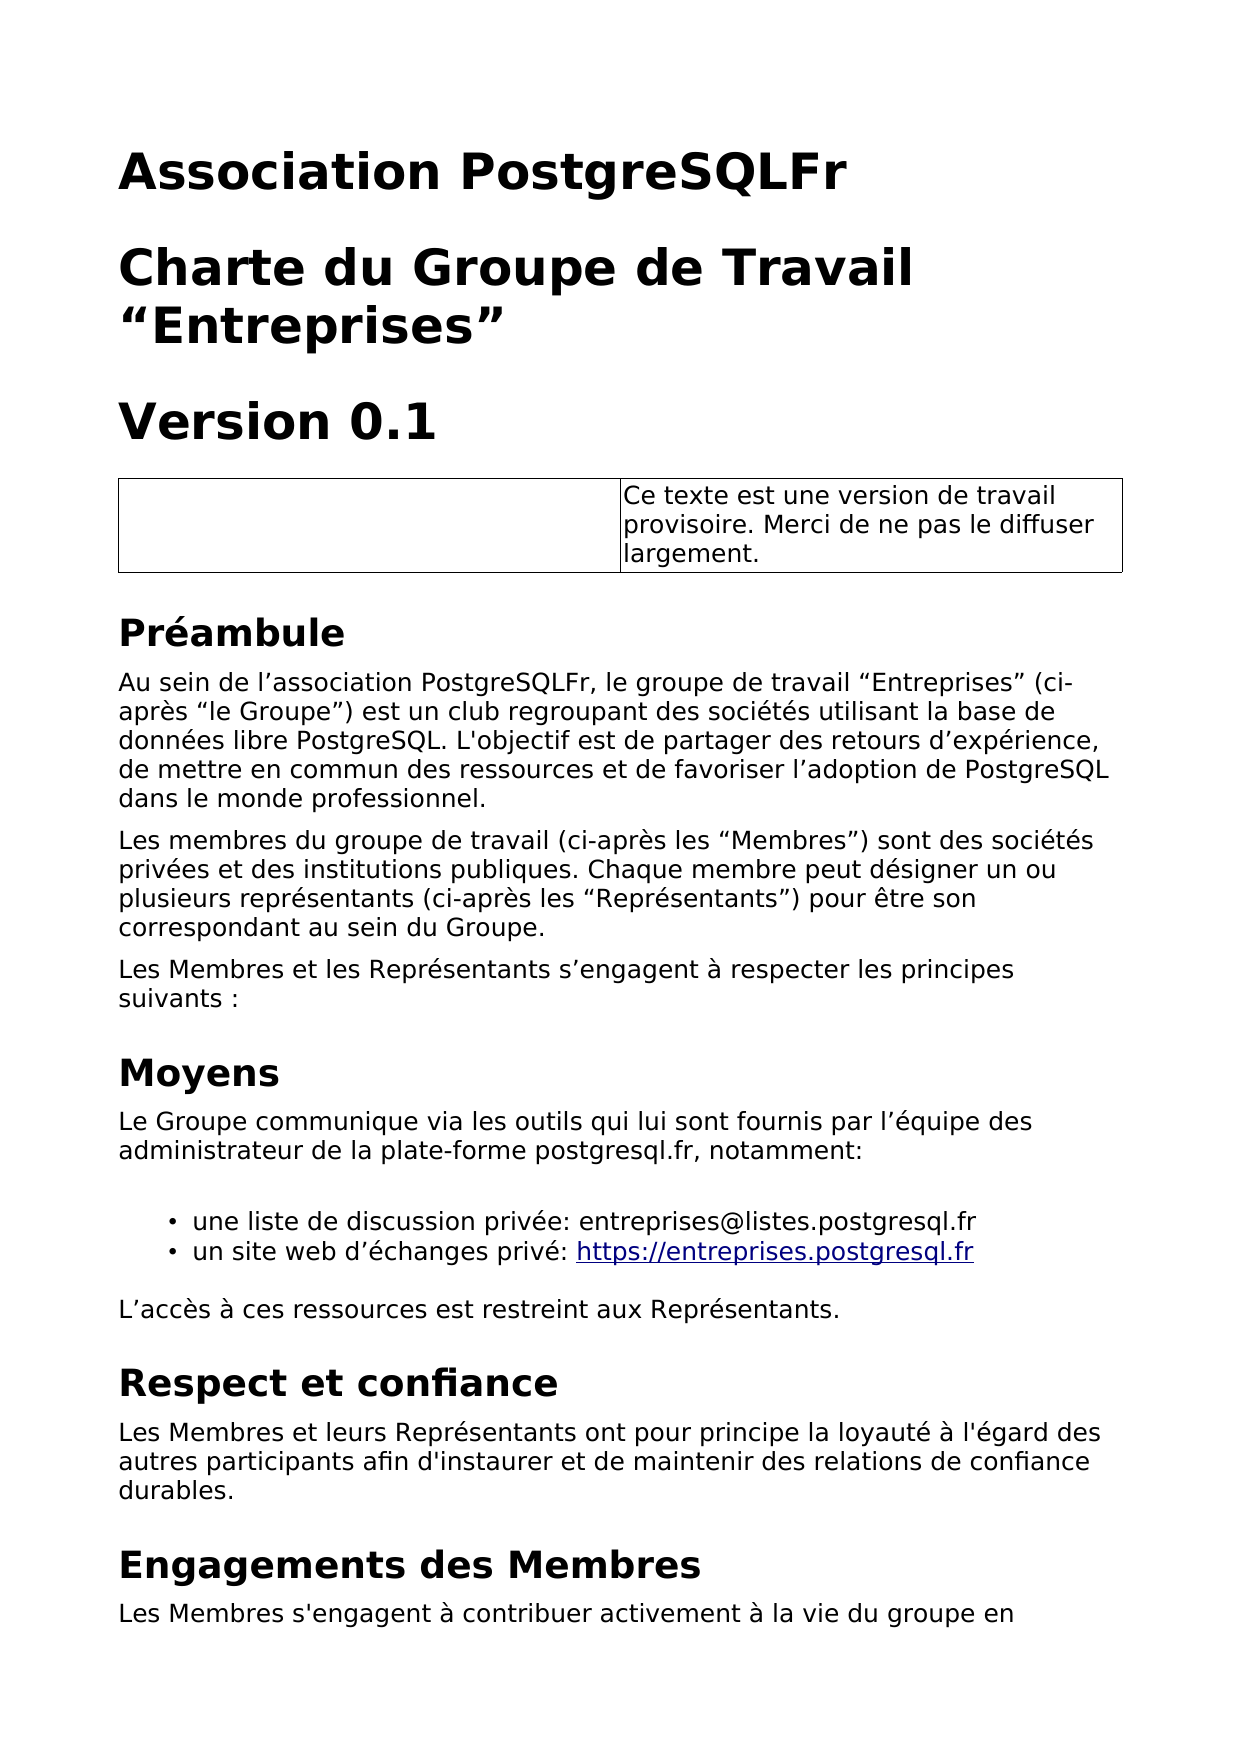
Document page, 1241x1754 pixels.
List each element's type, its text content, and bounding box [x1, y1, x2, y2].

subtitle Charte du Groupe de Travail “Entreprises” [118, 239, 1122, 355]
text L’accès à ces ressources est restreint aux Représentants. [118, 1295, 1122, 1324]
text Au sein de l’association PostgreSQLFr, le groupe de travail “Entreprises” (ci-après “le Groupe”) est un club regroupant des sociétés utilisant la base de données libre PostgreSQL. L'objectif est de partager des retours d’expérience, de mettre en commun des ressources et de favoriser l’adoption de PostgreSQL dans le monde professionnel. [118, 668, 1122, 814]
table_header [119, 479, 620, 572]
subtitle Version 0.1 [118, 393, 1122, 451]
text Le Groupe communique via les outils qui lui sont fournis par l’équipe des administrateur de la plate-forme postgresql.fr, notamment: [118, 1107, 1122, 1166]
subtitle Moyens [118, 1051, 1122, 1095]
subtitle Association PostgreSQLFr [118, 143, 1122, 201]
text Les Membres et les Représentants s’engagent à respecter les principes suivants : [118, 955, 1122, 1014]
list un site web d’échanges privé: https://entreprises.postgresql.fr [177, 1237, 1122, 1266]
text Les Membres s'engagent à contribuer activement à la vie du groupe en [118, 1599, 1122, 1628]
subtitle Préambule [118, 612, 1122, 655]
list une liste de discussion privée: entreprises@listes.postgresql.fr [177, 1208, 1122, 1237]
subtitle Respect et confiance [118, 1362, 1122, 1406]
text Les membres du groupe de travail (ci-après les “Membres”) sont des sociétés privées et des institutions publiques. Chaque membre peut désigner un ou plusieurs représentants (ci-après les “Représentants”) pour être son correspondant au sein du Groupe. [118, 826, 1122, 943]
text Les Membres et leurs Représentants ont pour principe la loyauté à l'égard des autres participants afin d'instaurer et de maintenir des relations de confiance durables. [118, 1418, 1122, 1506]
table_header Ce texte est une version de travail provisoire. Merci de ne pas le diffuser largement. [621, 479, 1122, 572]
subtitle Engagements des Membres [118, 1543, 1122, 1587]
